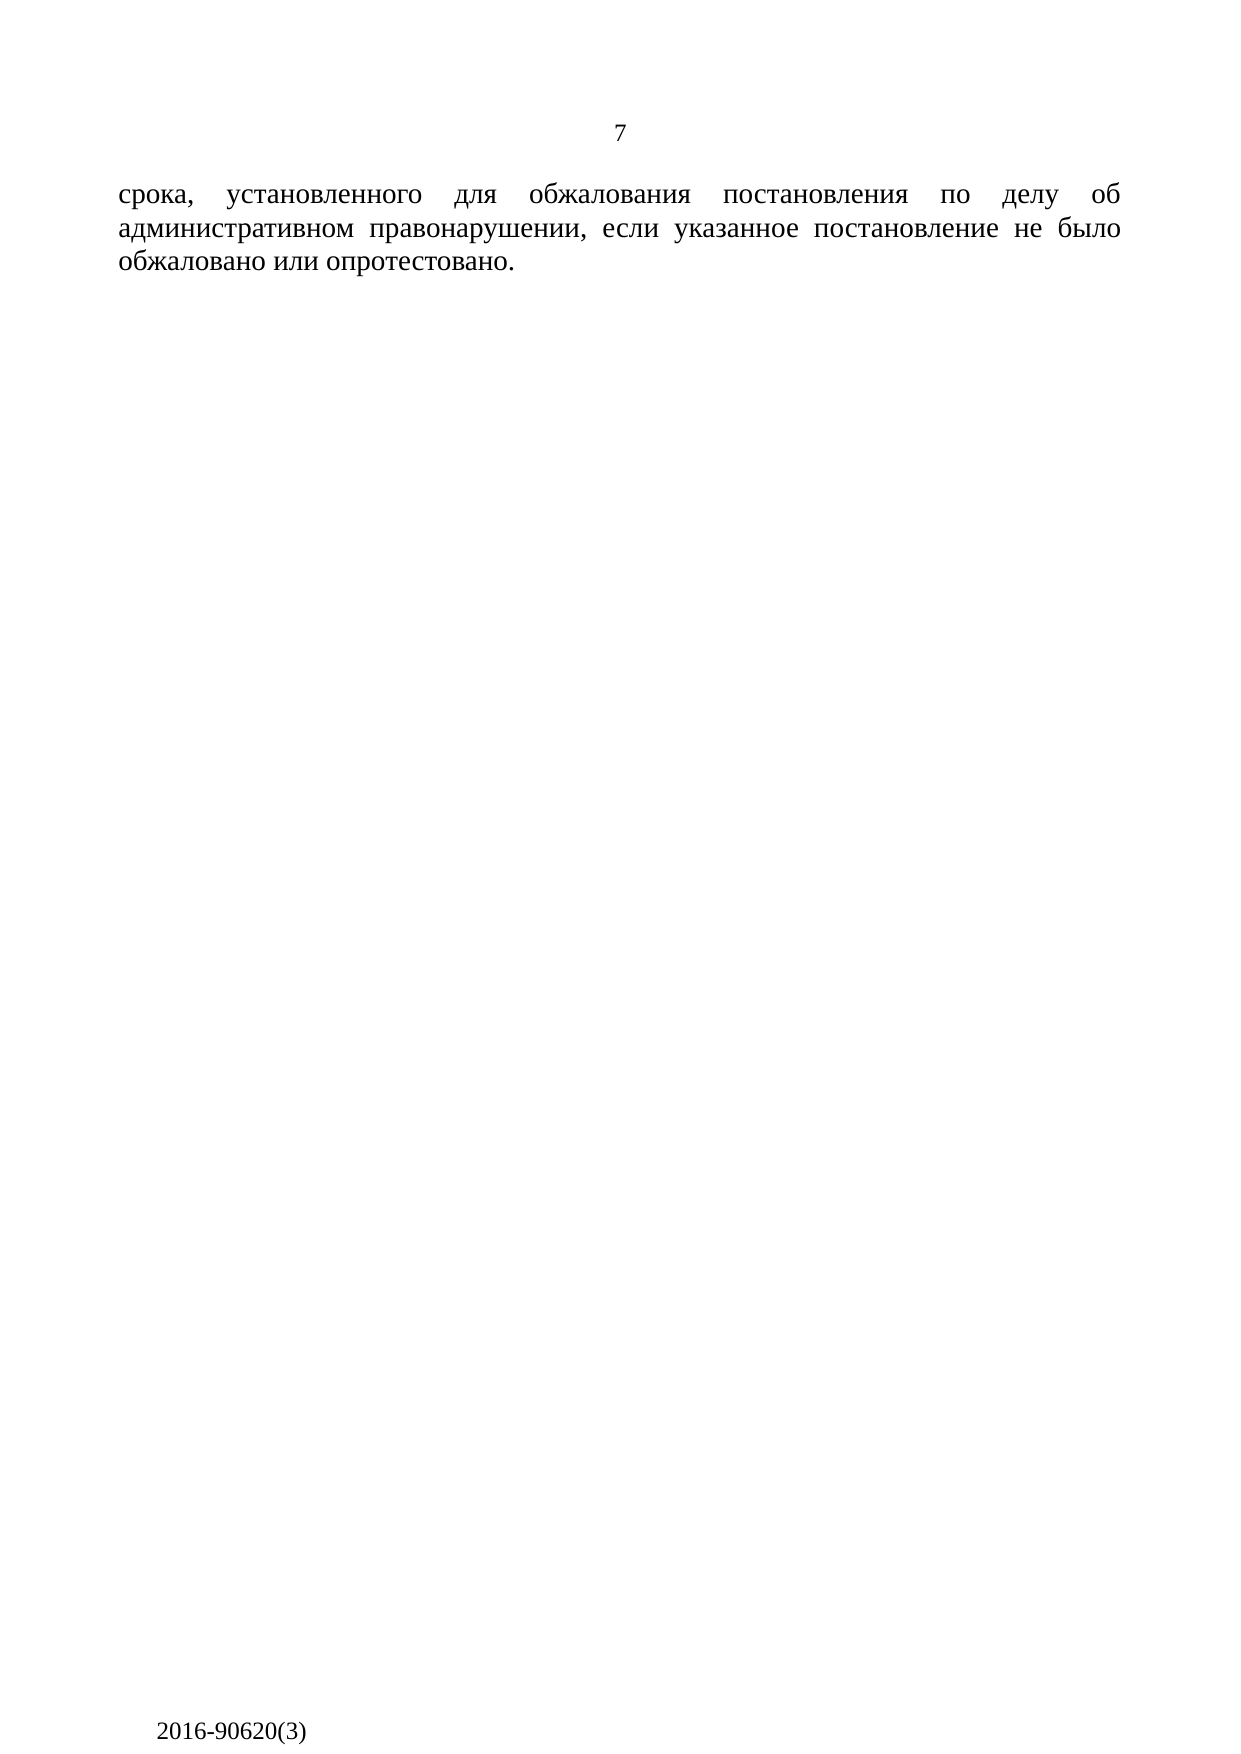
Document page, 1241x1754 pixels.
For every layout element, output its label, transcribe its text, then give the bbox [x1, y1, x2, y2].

text срока, установленного для обжалования постановления по делу об административном правонарушении, если указанное постановление не было обжаловано или опротестовано. [118, 176, 1122, 277]
